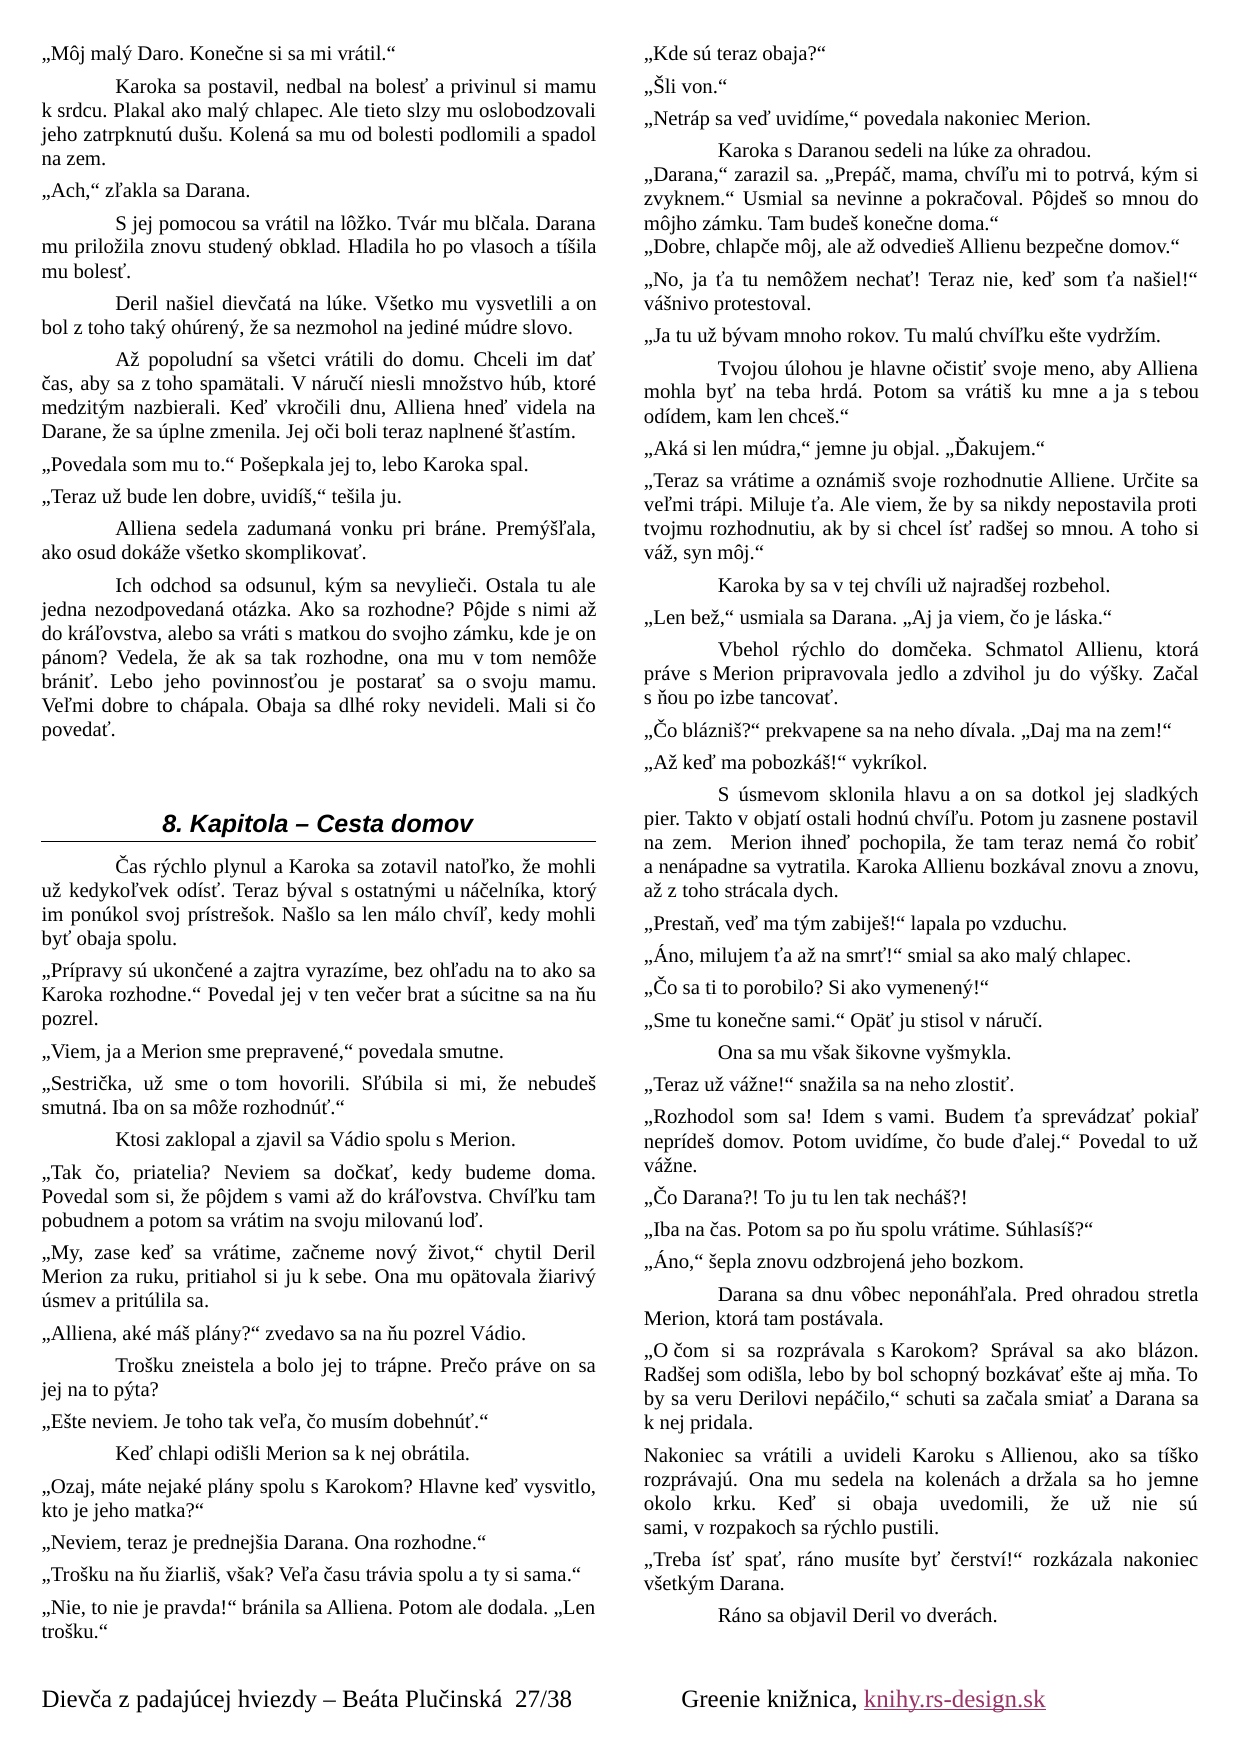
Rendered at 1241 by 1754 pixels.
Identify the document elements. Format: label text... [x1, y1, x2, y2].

text „Len bež,“ usmiala sa Darana. „Aj ja viem, čo je láska.“ [644, 605, 1199, 629]
text Karoka by sa v tej chvíli už najradšej rozbehol. [644, 573, 1199, 597]
text S jej pomocou sa vrátil na lôžko. Tvár mu blčala. Darana mu priložila znovu studený obklad. Hladila ho po vlasoch a tíšila mu bolesť. [41, 210, 596, 283]
text „Trošku na ňu žiarliš, však? Veľa času trávia spolu a ty si sama.“ [41, 1562, 596, 1586]
text „Áno, milujem ťa až na smrť!“ smial sa ako malý chlapec. [644, 943, 1199, 967]
text „My, zase keď sa vrátime, začneme nový život,“ chytil Deril Merion za ruku, pritiahol si ju k sebe. Ona mu opätovala žiarivý úsmev a pritúlila sa. [41, 1240, 596, 1312]
text „Nie, to nie je pravda!“ bránila sa Alliena. Potom ale dodala. „Len trošku.“ [41, 1594, 596, 1643]
text „Tak čo, priatelia? Neviem sa dočkať, kedy budeme doma. Povedal som si, že pôjdem s vami až do kráľovstva. Chvíľku tam pobudnem a potom sa vrátim na svoju milovanú loď. [41, 1159, 596, 1232]
text „Teraz už bude len dobre, uvidíš,“ tešila ju. [41, 484, 596, 508]
text „Aká si len múdra,“ jemne ju objal. „Ďakujem.“ [644, 436, 1199, 460]
text „Prípravy sú ukončené a zajtra vyrazíme, bez ohľadu na to ako sa Karoka rozhodne.“ Povedal jej v ten večer brat a súcitne sa na ňu pozrel. [41, 958, 596, 1030]
text Trošku zneistela a bolo jej to trápne. Prečo práve on sa jej na to pýta? [41, 1353, 596, 1401]
text Nakoniec sa vrátili a uvideli Karoku s Allienou, ako sa tíško rozprávajú. Ona mu sedela na kolenách a držala sa ho jemne okolo krku. Keď si obaja uvedomili, že už nie sú sami, v rozpakoch sa rýchlo pustili. [644, 1443, 1199, 1539]
text „Prestaň, veď ma tým zabiješ!“ lapala po vzduchu. [644, 911, 1199, 935]
text „Viem, ja a Merion sme prepravené,“ povedala smutne. [41, 1039, 596, 1063]
text Ona sa mu však šikovne vyšmykla. [644, 1040, 1199, 1064]
text „Teraz sa vrátime a oznámiš svoje rozhodnutie Alliene. Určite sa veľmi trápi. Miluje ťa. Ale viem, že by sa nikdy nepostavila proti tvojmu rozhodnutiu, ak by si chcel ísť radšej so mnou. A toho si váž, syn môj.“ [644, 468, 1199, 564]
subtitle 8. Kapitola – Cesta domov [41, 807, 596, 841]
text Alliena sedela zadumaná vonku pri bráne. Premýšľala, ako osud dokáže všetko skomplikovať. [41, 516, 596, 564]
text „Čo Darana?! To ju tu len tak necháš?! [644, 1185, 1199, 1209]
text Keď chlapi odišli Merion sa k nej obrátila. [41, 1441, 596, 1465]
text „Až keď ma pobozkáš!“ vykríkol. [644, 750, 1199, 774]
text „Čo sa ti to porobilo? Si ako vymenený!“ [644, 975, 1199, 999]
text „No, ja ťa tu nemôžem nechať! Teraz nie, keď som ťa našiel!“ vášnivo protestoval. [644, 267, 1199, 315]
text „Ja tu už bývam mnoho rokov. Tu malú chvíľku ešte vydržím. [644, 323, 1199, 347]
text Karoka s Daranou sedeli na lúke za ohradou. [644, 138, 1199, 162]
text „Čo blázniš?“ prekvapene sa na neho dívala. „Daj ma na zem!“ [644, 718, 1199, 742]
text S úsmevom sklonila hlavu a on sa dotkol jej sladkých pier. Takto v objatí ostali hodnú chvíľu. Potom ju zasnene postavil na zem. Merion ihneď pochopila, že tam teraz nemá čo robiť a nenápadne sa vytratila. Karoka Allienu bozkával znovu a znovu, až z toho strácala dych. [644, 782, 1199, 902]
text „Dobre, chlapče môj, ale až odvedieš Allienu bezpečne domov.“ [644, 234, 1199, 258]
text Čas rýchlo plynul a Karoka sa zotavil natoľko, že mohli už kedykoľvek odísť. Teraz býval s ostatnými u náčelníka, ktorý im ponúkol svoj prístrešok. Našlo sa len málo chvíľ, kedy mohli byť obaja spolu. [41, 854, 596, 950]
text Tvojou úlohou je hlavne očistiť svoje meno, aby Alliena mohla byť na teba hrdá. Potom sa vrátiš ku mne a ja s tebou odídem, kam len chceš.“ [644, 355, 1199, 428]
text „O čom si sa rozprávala s Karokom? Správal sa ako blázon. Radšej som odišla, lebo by bol schopný bozkávať ešte aj mňa. To by sa veru Derilovi nepáčilo,“ schuti sa začala smiať a Darana sa k nej pridala. [644, 1338, 1199, 1434]
text „Áno,“ šepla znovu odzbrojená jeho bozkom. [644, 1249, 1199, 1273]
text „Ešte neviem. Je toho tak veľa, čo musím dobehnúť.“ [41, 1409, 596, 1433]
text Ich odchod sa odsunul, kým sa nevylieči. Ostala tu ale jedna nezodpovedaná otázka. Ako sa rozhodne? Pôjde s nimi až do kráľovstva, alebo sa vráti s matkou do svojho zámku, kde je on pánom? Vedela, že ak sa tak rozhodne, ona mu v tom nemôže brániť. Lebo jeho povinnosťou je postarať sa o svoju mamu. Veľmi dobre to chápala. Obaja sa dlhé roky nevideli. Mali si čo povedať. [41, 573, 596, 741]
text „Treba ísť spať, ráno musíte byť čerství!“ rozkázala nakoniec všetkým Darana. [644, 1547, 1199, 1595]
text „Ach,“ zľakla sa Darana. [41, 178, 596, 202]
text Karoka sa postavil, nedbal na bolesť a privinul si mamu k srdcu. Plakal ako malý chlapec. Ale tieto slzy mu oslobodzovali jeho zatrpknutú dušu. Kolená sa mu od bolesti podlomili a spadol na zem. [41, 74, 596, 170]
text Darana sa dnu vôbec neponáhľala. Pred ohradou stretla Merion, ktorá tam postávala. [644, 1282, 1199, 1330]
text Ráno sa objavil Deril vo dverách. [644, 1603, 1199, 1627]
text „Netráp sa veď uvidíme,“ povedala nakoniec Merion. [644, 106, 1199, 130]
text „Môj malý Daro. Konečne si sa mi vrátil.“ [41, 41, 596, 65]
text „Darana,“ zarazil sa. „Prepáč, mama, chvíľu mi to potrvá, kým si zvyknem.“ Usmial sa nevinne a pokračoval. Pôjdeš so mnou do môjho zámku. Tam budeš konečne doma.“ [644, 162, 1199, 234]
text Deril našiel dievčatá na lúke. Všetko mu vysvetlili a on bol z toho taký ohúrený, že sa nezmohol na jediné múdre slovo. [41, 291, 596, 339]
text „Ozaj, máte nejaké plány spolu s Karokom? Hlavne keď vysvitlo, kto je jeho matka?“ [41, 1474, 596, 1522]
text „Kde sú teraz obaja?“ [644, 41, 1199, 65]
text „Povedala som mu to.“ Pošepkala jej to, lebo Karoka spal. [41, 452, 596, 476]
text „Rozhodol som sa! Idem s vami. Budem ťa sprevádzať pokiaľ neprídeš domov. Potom uvidíme, čo bude ďalej.“ Povedal to už vážne. [644, 1104, 1199, 1177]
text „Neviem, teraz je prednejšia Darana. Ona rozhodne.“ [41, 1530, 596, 1554]
text „Iba na čas. Potom sa po ňu spolu vrátime. Súhlasíš?“ [644, 1217, 1199, 1241]
text Ktosi zaklopal a zjavil sa Vádio spolu s Merion. [41, 1127, 596, 1151]
text Vbehol rýchlo do domčeka. Schmatol Allienu, ktorá práve s Merion pripravovala jedlo a zdvihol ju do výšky. Začal s ňou po izbe tancovať. [644, 637, 1199, 709]
text Až popoludní sa všetci vrátili do domu. Chceli im dať čas, aby sa z toho spamätali. V náručí niesli množstvo húb, ktoré medzitým nazbierali. Keď vkročili dnu, Alliena hneď videla na Darane, že sa úplne zmenila. Jej oči boli teraz naplnené šťastím. [41, 347, 596, 443]
text „Alliena, aké máš plány?“ zvedavo sa na ňu pozrel Vádio. [41, 1320, 596, 1344]
text „Šli von.“ [644, 74, 1199, 98]
text „Teraz už vážne!“ snažila sa na neho zlostiť. [644, 1072, 1199, 1096]
text „Sestrička, už sme o tom hovorili. Sľúbila si mi, že nebudeš smutná. Iba on sa môže rozhodnúť.“ [41, 1071, 596, 1119]
text „Sme tu konečne sami.“ Opäť ju stisol v náručí. [644, 1008, 1199, 1032]
